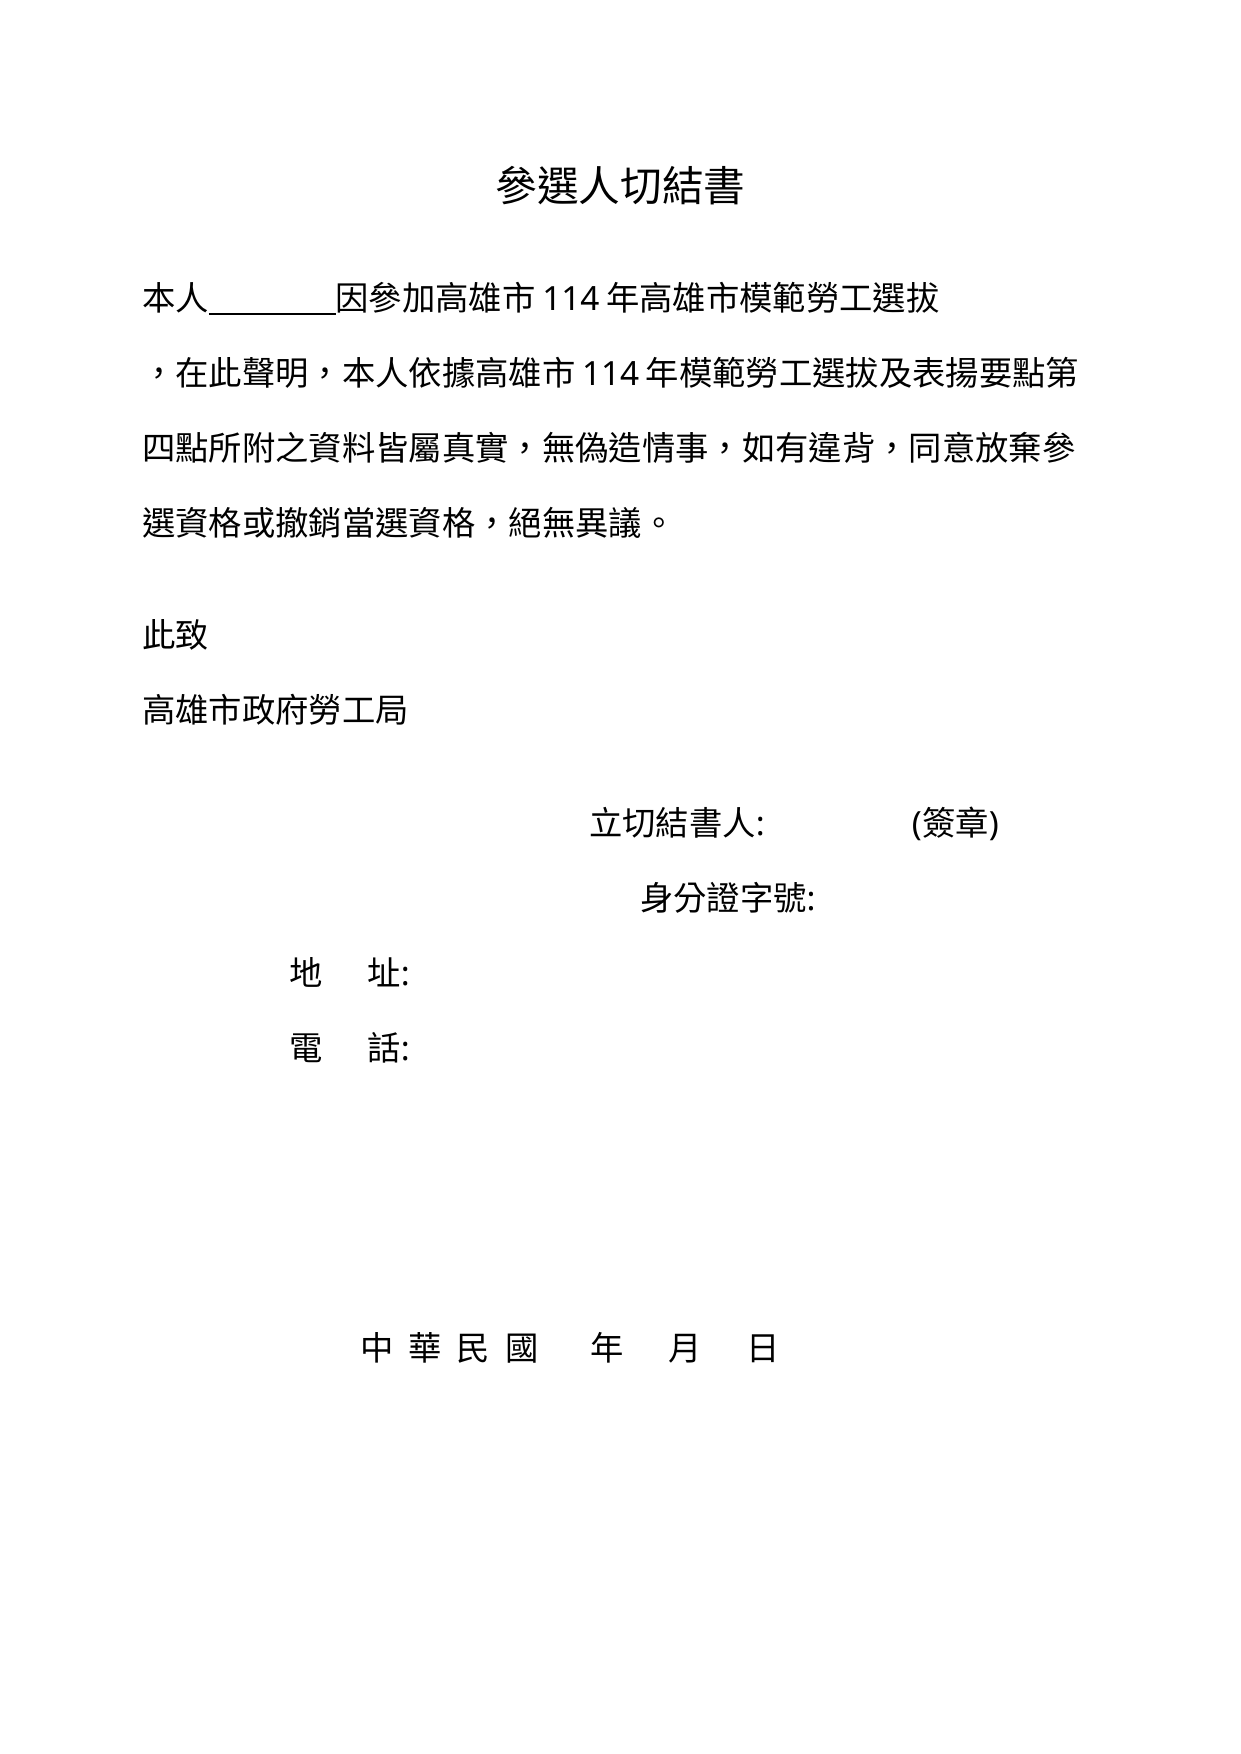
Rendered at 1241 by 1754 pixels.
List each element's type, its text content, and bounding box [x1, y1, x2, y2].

text 立切結書人: (簽章) [142, 783, 998, 858]
text 中 華 民 國 年 月 日 [142, 1308, 965, 1383]
text 參選人切結書 [142, 146, 1098, 221]
text 此致 [142, 596, 1098, 671]
text 電 話: [142, 1008, 965, 1083]
text 高雄市政府勞工局 [142, 671, 1098, 746]
text ，在此聲明，本人依據高雄市114年模範勞工選拔及表揚要點第四點所附之資料皆屬真實，無偽造情事，如有違背，同意放棄參選資格或撤銷當選資格，絕無異議。 [142, 333, 1098, 558]
text 身分證字號: [142, 858, 1032, 933]
text 本人 因參加高雄市114年高雄市模範勞工選拔 [142, 258, 1098, 333]
text 地 址: [142, 933, 965, 1008]
